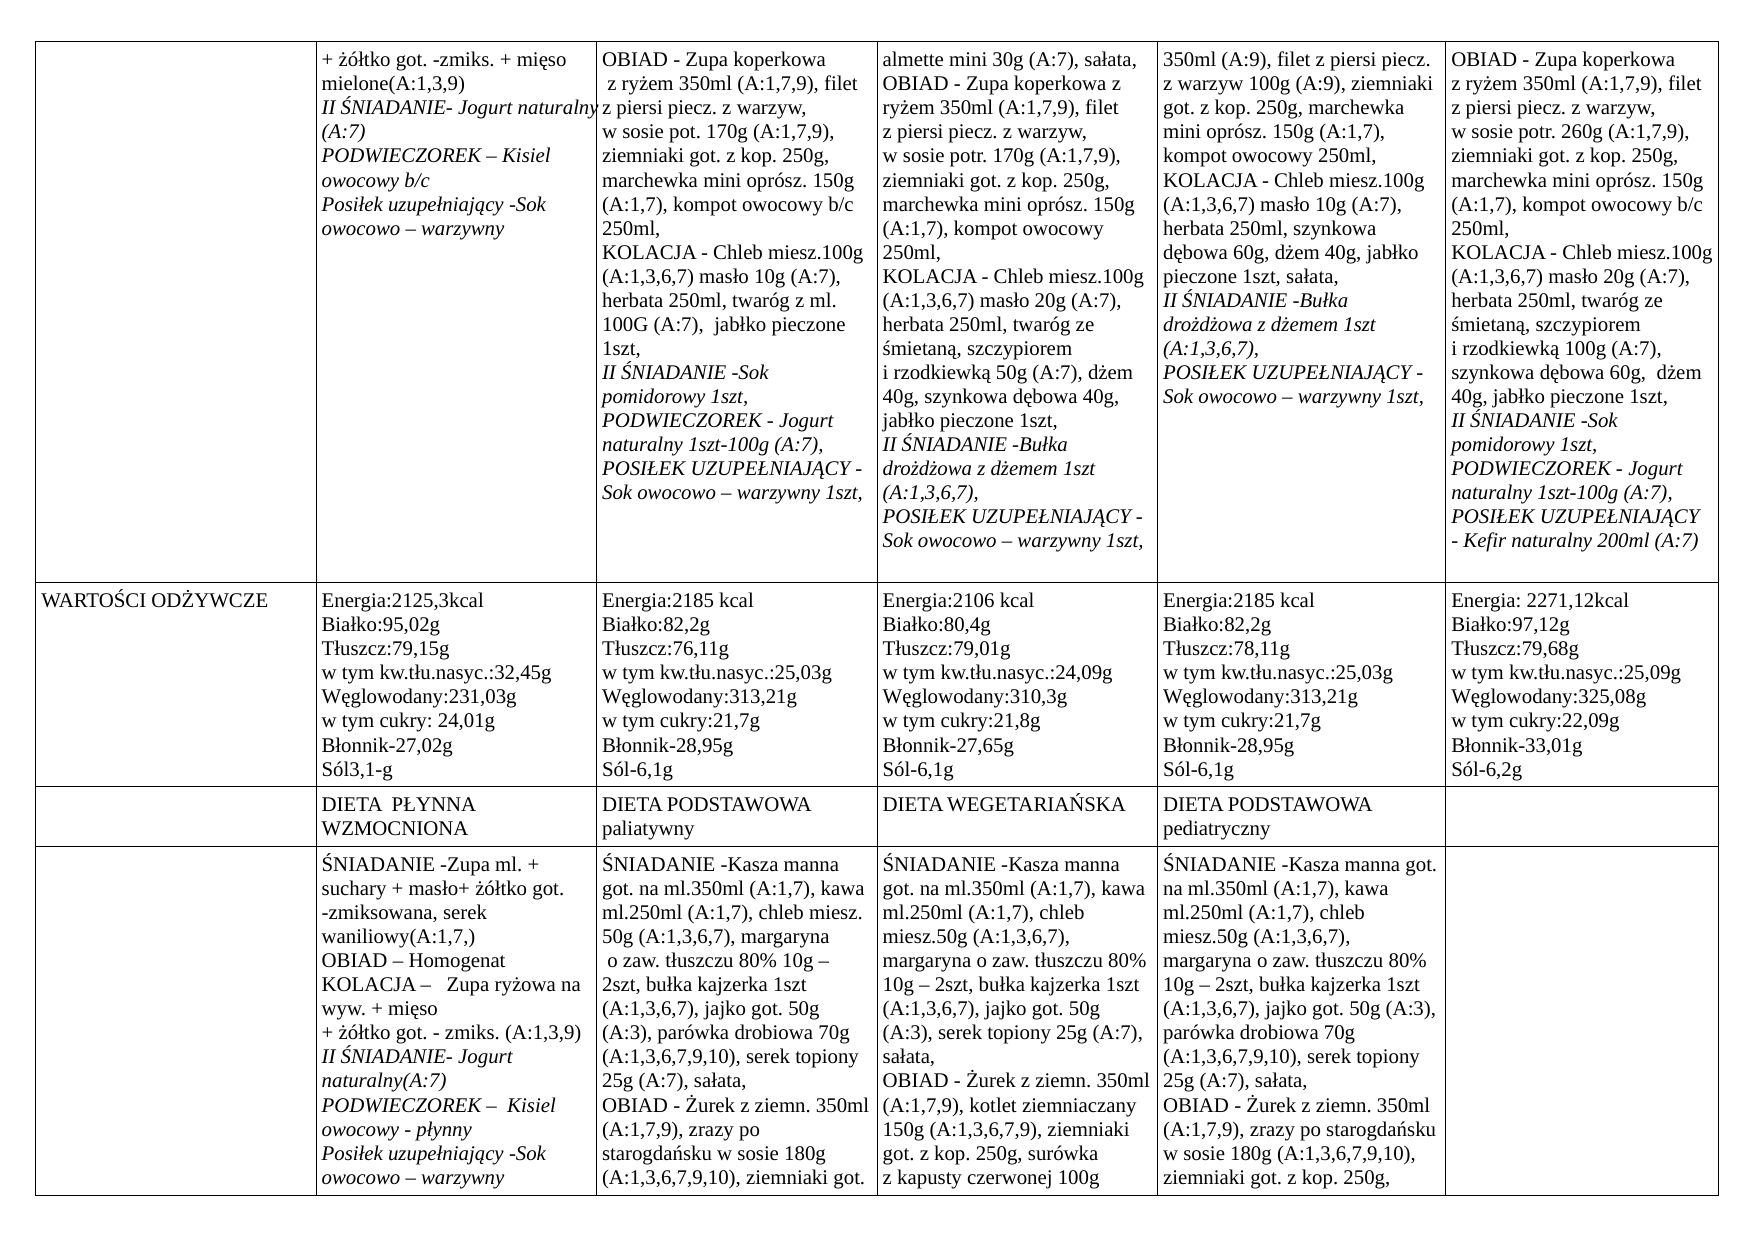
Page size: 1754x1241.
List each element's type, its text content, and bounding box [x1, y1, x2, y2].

table_cell Energia:2106 kcal Białko:80,4g Tłuszcz:79,01g w tym kw.tłu.nasyc.:24,09g Węglowodany:310,3g w tym cukry:21,8g Błonnik-27,65g Sól-6,1g [878, 583, 1157, 786]
table_cell 350ml (A:9), filet z piersi piecz. z warzyw 100g (A:9), ziemniaki got. z kop. 250g, marchewka mini oprósz. 150g (A:1,7), kompot owocowy 250ml, KOLACJA - Chleb miesz.100g (A:1,3,6,7) masło 10g (A:7), herbata 250ml, szynkowa dębowa 60g, dżem 40g, jabłko pieczone 1szt, sałata, II ŚNIADANIE -Bułka drożdżowa z dżemem 1szt (A:1,3,6,7), POSIŁEK UZUPEŁNIAJĄCY - Sok owocowo – warzywny 1szt, [1158, 42, 1445, 582]
table_cell [1446, 847, 1718, 1194]
table_cell [1446, 787, 1718, 846]
table_cell Energia:2185 kcal Białko:82,2g Tłuszcz:76,11g w tym kw.tłu.nasyc.:25,03g Węglowodany:313,21g w tym cukry:21,7g Błonnik-28,95g Sól-6,1g [597, 583, 877, 786]
table_cell DIETA PŁYNNA WZMOCNIONA [317, 787, 596, 846]
table_cell ŚNIADANIE -Kasza manna got. na ml.350ml (A:1,7), kawa ml.250ml (A:1,7), chleb miesz. 50g (A:1,3,6,7), margaryna o zaw. tłuszczu 80% 10g – 2szt, bułka kajzerka 1szt (A:1,3,6,7), jajko got. 50g (A:3), parówka drobiowa 70g (A:1,3,6,7,9,10), serek topiony 25g (A:7), sałata, OBIAD - Żurek z ziemn. 350ml (A:1,7,9), zrazy po starogdańsku w sosie 180g (A:1,3,6,7,9,10), ziemniaki got. [597, 847, 877, 1194]
table_cell ŚNIADANIE -Kasza manna got. na ml.350ml (A:1,7), kawa ml.250ml (A:1,7), chleb miesz.50g (A:1,3,6,7), margaryna o zaw. tłuszczu 80% 10g – 2szt, bułka kajzerka 1szt (A:1,3,6,7), jajko got. 50g (A:3), serek topiony 25g (A:7), sałata, OBIAD - Żurek z ziemn. 350ml (A:1,7,9), kotlet ziemniaczany 150g (A:1,3,6,7,9), ziemniaki got. z kop. 250g, surówka z kapusty czerwonej 100g [878, 847, 1157, 1194]
table_cell DIETA PODSTAWOWA pediatryczny [1158, 787, 1445, 846]
table_cell Energia:2185 kcal Białko:82,2g Tłuszcz:78,11g w tym kw.tłu.nasyc.:25,03g Węglowodany:313,21g w tym cukry:21,7g Błonnik-28,95g Sól-6,1g [1158, 583, 1445, 786]
table_cell ŚNIADANIE -Kawa ml.250ml (A:1,7), chleb miesz.50g (A:1,3,6,7), margaryna o zaw. tłuszczu 80% 10g – 1szt, bułka kajzerka 1szt (A:1,3,6,7), szynka konserwowa 60g (A:6,9), serek almette mini 30g (A:7), sałata, OBIAD - Zupa koperkowa z ryżem 350ml (A:1,7,9), filet z piersi piecz. z warzyw, w sosie pot. 170g (A:1,7,9), ziemniaki got. z kop. 250g, marchewka mini oprósz. 150g (A:1,7), kompot owocowy b/c 250ml, KOLACJA - Chleb miesz.100g (A:1,3,6,7) masło 10g (A:7), herbata 250ml, twaróg z ml. 100G (A:7), jabłko pieczone 1szt, II ŚNIADANIE -Sok pomidorowy 1szt, PODWIECZOREK - Jogurt naturalny 1szt-100g (A:7), POSIŁEK UZUPEŁNIAJĄCY -Sok owocowo – warzywny 1szt, [597, 42, 877, 582]
table_cell Energia: 2271,12kcal Białko:97,12g Tłuszcz:79,68g w tym kw.tłu.nasyc.:25,09g Węglowodany:325,08g w tym cukry:22,09g Błonnik-33,01g Sól-6,2g [1446, 583, 1718, 786]
table_cell ŚNIADANIE -Kasza manna got. na ml.350ml (A:1,7), kawa ml.250ml (A:1,7), chleb miesz.50g (A:1,3,6,7), margaryna o zaw. tłuszczu 80% 10g – 2szt, bułka kajzerka 1szt (A:1,3,6,7), jajko got. 50g (A:3), parówka drobiowa 70g (A:1,3,6,7,9,10), serek topiony 25g (A:7), sałata, OBIAD - Żurek z ziemn. 350ml (A:1,7,9), zrazy po starogdańsku w sosie 180g (A:1,3,6,7,9,10), ziemniaki got. z kop. 250g, [1158, 847, 1445, 1194]
table_cell Energia:2125,3kcal Białko:95,02g Tłuszcz:79,15g w tym kw.tłu.nasyc.:32,45g Węglowodany:231,03g w tym cukry: 24,01g Błonnik-27,02g Sól3,1-g [317, 583, 596, 786]
table_cell WARTOŚCI ODŻYWCZE [36, 583, 316, 786]
table_cell ŚNIADANIE -Zupa ml. + suchary + masło+ żółtko got. -zmiksowana, serek waniliowy(A:1,7,) OBIAD – Homogenat KOLACJA – Zupa ryżowa na wyw. + mięso + żółtko got. - zmiks. (A:1,3,9) II ŚNIADANIE- Jogurt naturalny(A:7) PODWIECZOREK – Kisiel owocowy - płynny Posiłek uzupełniający -Sok owocowo – warzywny [317, 847, 596, 1194]
table_cell DIETA WEGETARIAŃSKA [878, 787, 1157, 846]
table_cell ŚNIADANIE -Zupa ryżowa na wyw. + mięso + żółtko got.–zmiks., serek naturalny, (A:7,9) OBIAD – Kasza manna na wyw. + mięso - zmiks.+ mięso mielone(A:1,3,9) KOLACJA – Zupa ryżowa na wyw. + mięso + żółtko got. -zmiks. + mięso mielone(A:1,3,9) II ŚNIADANIE- Jogurt naturalny (A:7) PODWIECZOREK – Kisiel owocowy b/c Posiłek uzupełniający -Sok owocowo – warzywny [317, 42, 596, 582]
table_cell [36, 847, 316, 1194]
table_cell [36, 42, 316, 582]
table_cell [36, 787, 316, 846]
table_cell DIETA PODSTAWOWA paliatywny [597, 787, 877, 846]
table_cell OBIAD - Zupa koperkowa z ryżem 350ml (A:1,7,9), filet z piersi piecz. z warzyw, w sosie potr. 260g (A:1,7,9), ziemniaki got. z kop. 250g, marchewka mini oprósz. 150g (A:1,7), kompot owocowy b/c 250ml, KOLACJA - Chleb miesz.100g (A:1,3,6,7) masło 20g (A:7), herbata 250ml, twaróg ze śmietaną, szczypiorem i rzodkiewką 100g (A:7), szynkowa dębowa 60g, dżem 40g, jabłko pieczone 1szt, II ŚNIADANIE -Sok pomidorowy 1szt, PODWIECZOREK - Jogurt naturalny 1szt-100g (A:7), POSIŁEK UZUPEŁNIAJĄCY - Kefir naturalny 200ml (A:7) [1446, 42, 1718, 582]
table_cell almette mini 30g (A:7), sałata, OBIAD - Zupa koperkowa z ryżem 350ml (A:1,7,9), filet z piersi piecz. z warzyw, w sosie potr. 170g (A:1,7,9), ziemniaki got. z kop. 250g, marchewka mini oprósz. 150g (A:1,7), kompot owocowy 250ml, KOLACJA - Chleb miesz.100g (A:1,3,6,7) masło 20g (A:7), herbata 250ml, twaróg ze śmietaną, szczypiorem i rzodkiewką 50g (A:7), dżem 40g, szynkowa dębowa 40g, jabłko pieczone 1szt, II ŚNIADANIE -Bułka drożdżowa z dżemem 1szt (A:1,3,6,7), POSIŁEK UZUPEŁNIAJĄCY - Sok owocowo – warzywny 1szt, [878, 42, 1157, 582]
